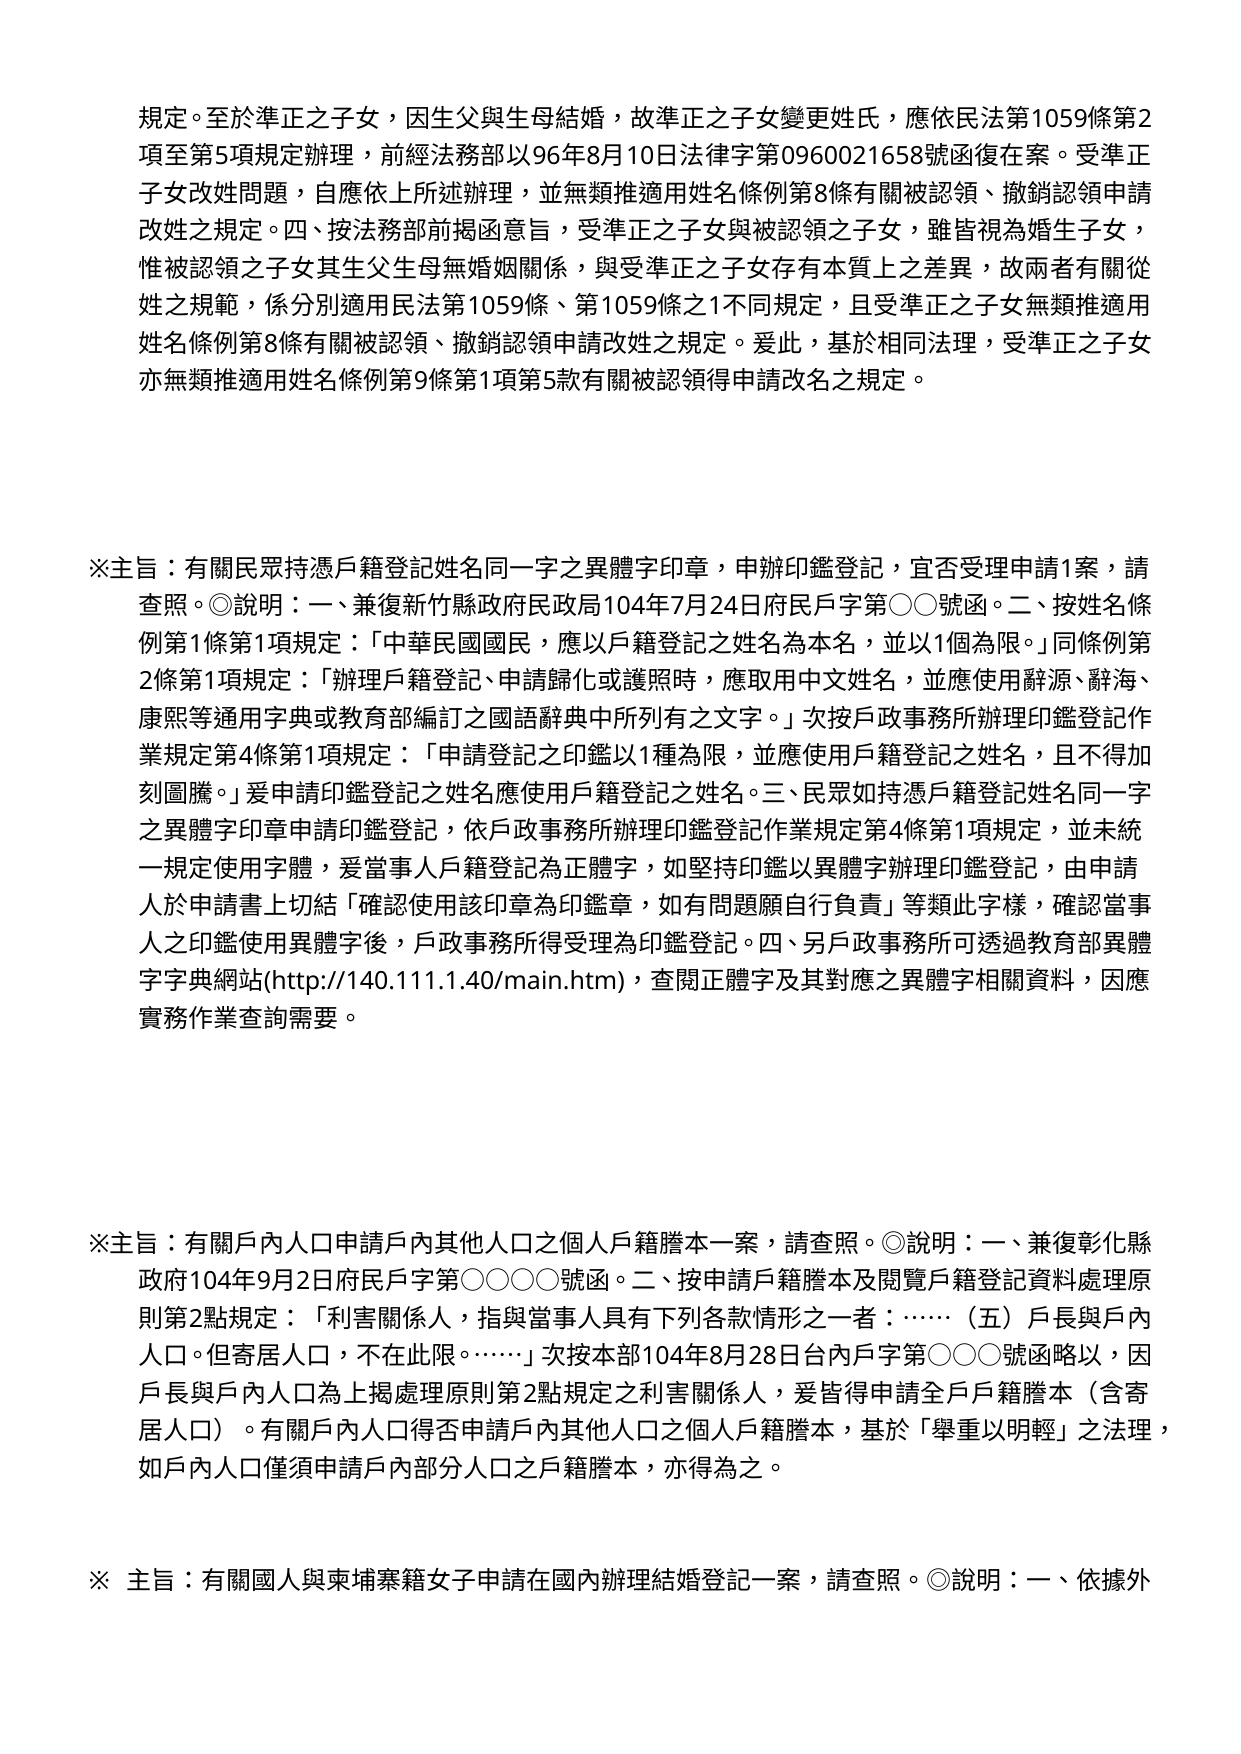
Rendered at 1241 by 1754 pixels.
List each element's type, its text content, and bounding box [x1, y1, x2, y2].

list 主旨：有關國人與柬埔寨籍女子申請在國內辦理結婚登記一案，請查照。◎說明：一、依據外交部104年6月24日外授領三字第○○○號函辦理。二、有關國人與柬埔寨籍女子申請結婚登記，按外交部104年6月24日外授領三字第○○○號函略以：(一)案經駐處洽據柬國駐胡志明市總領事館領務承辦人員○○○獲告，柬國政府不鼓勵該國女子與外籍人士通婚，爰柬國外交部已多年未驗證核發英文版單身證明予柬國未婚女子持往國外使用。惟倘柬國女子與外籍人士在柬國境內完成結婚程序，可併同相關結婚證明文件申驗單身證明等語。(二)查柬國政府昔因政治因素及該國女性嫁臺後遭受不當勞力或性剝削等為由，片面禁止該國人民與我國人通婚，亦拒絕核發結婚證書。惟邇來駐處受理多起經柬國外交部驗證之結婚證書驗證申請案，爰為查明柬國政府最新政策立場，駐處遂另洽據柬國外交部及柬國移民局官員獲告:依據柬國政府規定，與柬籍女子結婚之外籍人士年齡須在50歲以下且月收入達2,500美元以上，備妥經所屬國駐柬國大使館驗證之單身證明及相關資料向柬國外交部提出申請，並經柬國外交部及內政部同意核准取得書面許可後，始得向柬國地方戶政單位申請辦理結婚。惟囿於我國在柬國並未設有使領館，以及柬國外交部因忌憚中國大陸等政治因素考量，我國人之單身證明等相關文件需先經中國大陸駐柬國使館驗證後，柬國外交部始予受理。(三)鑒於柬國政府目前所實施結婚程序相關規定僅係保護該國婦女之行政措施，對所有國家一體適用，且此並非係禁止柬國與我國人通婚之法律規定。三、依外交部上開函，柬國政府現並未禁止其國人與我國人通婚，且駐處已受理多起經柬國外交部驗證之結婚證書申請案，爰有關國人與柬埔寨籍女子申請在國內辦理結婚登記，應依外交部及駐外館處辦理外國人與我國國民結婚申請來臺面談作業要點規定，先至柬埔寨辦理結婚登記，持憑結婚文件向我國駐外館處申請面談及驗證結婚文件，再持憑身分證明文件、經駐外館處驗證之結婚文件等向國內戶政事務所辦理結婚登記。 [89, 1560, 1152, 1597]
text ※主旨：有關民眾持憑戶籍登記姓名同一字之異體字印章，申辦印鑑登記，宜否受理申請1案，請查照。◎說明：一、兼復新竹縣政府民政局104年7月24日府民戶字第○○號函。二、按姓名條例第1條第1項規定：「中華民國國民，應以戶籍登記之姓名為本名，並以1個為限。」同條例第2條第1項規定：「辦理戶籍登記、申請歸化或護照時，應取用中文姓名，並應使用辭源、辭海、康熙等通用字典或教育部編訂之國語辭典中所列有之文字。」次按戶政事務所辦理印鑑登記作業規定第4條第1項規定：「申請登記之印鑑以1種為限，並應使用戶籍登記之姓名，且不得加刻圖騰。」爰申請印鑑登記之姓名應使用戶籍登記之姓名。三、民眾如持憑戶籍登記姓名同一字之異體字印章申請印鑑登記，依戶政事務所辦理印鑑登記作業規定第4條第1項規定，並未統一規定使用字體，爰當事人戶籍登記為正體字，如堅持印鑑以異體字辦理印鑑登記，由申請人於申請書上切結「確認使用該印章為印鑑章，如有問題願自行負責」等類此字樣，確認當事人之印鑑使用異體字後，戶政事務所得受理為印鑑登記。四、另戶政事務所可透過教育部異體字字典網站(http://140.111.1.40/main.htm)，查閱正體字及其對應之異體字相關資料，因應實務作業查詢需要。 [89, 547, 1152, 1035]
text ◎說明：一、依據法務部104年9月21日法律字第10403511990號函辦理，兼復新北市政府民政局104年7月31日新北民戶字第1041414287號函。二、按姓名條例第8條第1項第1款規定，被認領、撤銷認領得申請改姓；同條例第9條第1項第5款規定，被認領、撤銷認領、被收養、撤銷收養或終止收養得申請改名。次按民法第1064條規定，非婚生子女，其生父與生母結婚者，視為婚生子女；同法第1065條第1項規定，非婚生子女經生父認領者，視為婚生子女。其經生父撫育者，視為認領。三、依據法務部前揭函略以，經生父認領之非婚生子女，雖視為生父之婚生子女，惟其生父與生母並無婚姻關係，故民法第1059條之1定有子女變更父姓或母姓之規定。至於準正之子女，因生父與生母結婚，故準正之子女變更姓氏，應依民法第1059條第2項至第5項規定辦理，前經法務部以96年8月10日法律字第0960021658號函復在案。受準正子女改姓問題，自應依上所述辦理，並無類推適用姓名條例第8條有關被認領、撤銷認領申請改姓之規定。四、按法務部前揭函意旨，受準正之子女與被認領之子女，雖皆視為婚生子女，惟被認領之子女其生父生母無婚姻關係，與受準正之子女存有本質上之差異，故兩者有關從姓之規範，係分別適用民法第1059條、第1059條之1不同規定，且受準正之子女無類推適用姓名條例第8條有關被認領、撤銷認領申請改姓之規定。爰此，基於相同法理，受準正之子女，亦無類推適用姓名條例第9條第1項第5款有關被認領得申請改名之規定。 [139, 97, 1152, 397]
text ※主旨：有關戶內人口申請戶內其他人口之個人戶籍謄本一案，請查照。◎說明：一、兼復彰化縣政府104年9月2日府民戶字第○○○○號函。二、按申請戶籍謄本及閱覽戶籍登記資料處理原則第2點規定：「利害關係人，指與當事人具有下列各款情形之一者：……（五）戶長與戶內人口。但寄居人口，不在此限。……」次按本部104年8月28日台內戶字第○○○號函略以，因戶長與戶內人口為上揭處理原則第2點規定之利害關係人，爰皆得申請全戶戶籍謄本（含寄居人口）。有關戶內人口得否申請戶內其他人口之個人戶籍謄本，基於「舉重以明輕」之法理，如戶內人口僅須申請戶內部分人口之戶籍謄本，亦得為之。 [89, 1222, 1152, 1485]
